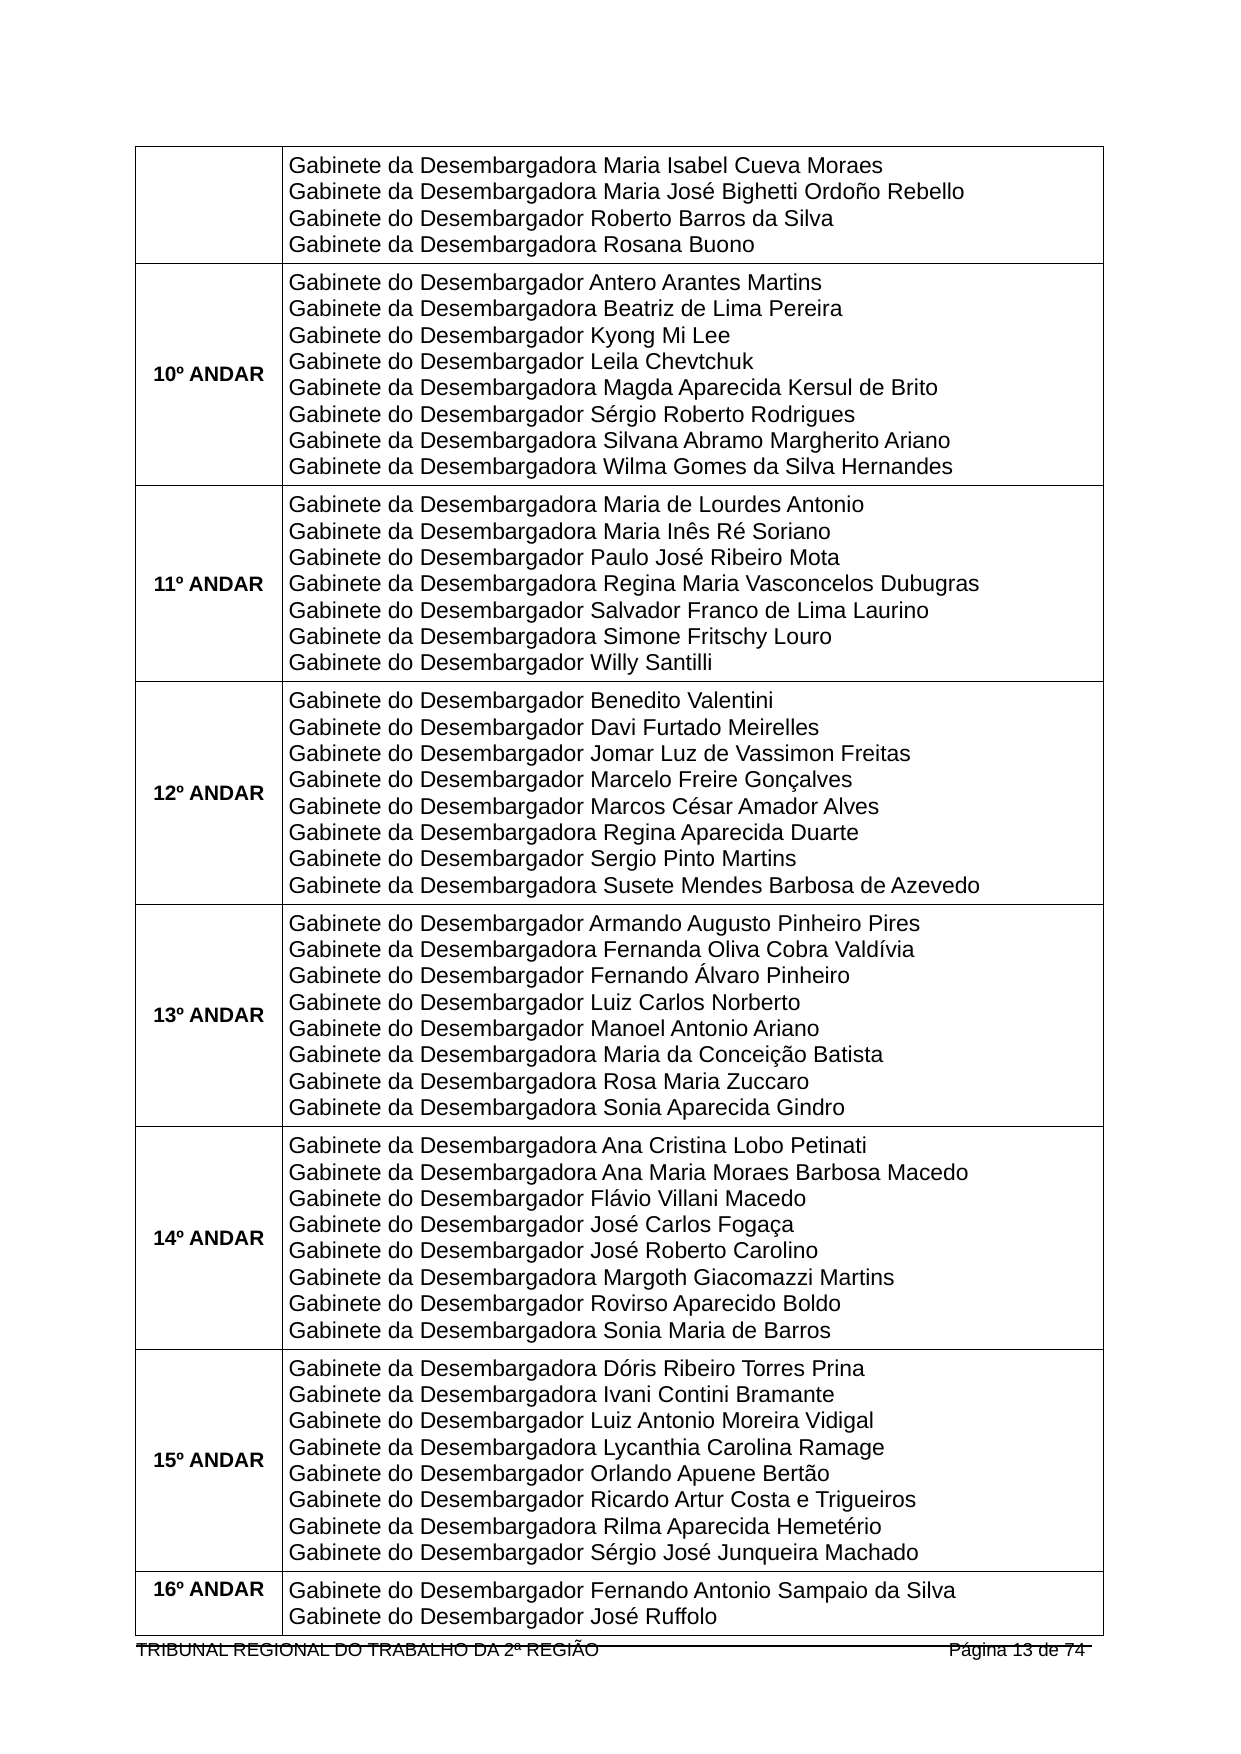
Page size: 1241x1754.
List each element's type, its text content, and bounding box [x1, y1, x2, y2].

table_cell [136, 147, 282, 263]
table_cell 10º ANDAR [136, 264, 282, 485]
table_cell 11º ANDAR [136, 486, 282, 681]
table_cell Gabinete do Desembargador Benedito Valentini Gabinete do Desembargador Davi Furtado Meirelles Gabinete do Desembargador Jomar Luz de Vassimon Freitas Gabinete do Desembargador Marcelo Freire Gonçalves Gabinete do Desembargador Marcos César Amador Alves Gabinete da Desembargadora Regina Aparecida Duarte Gabinete do Desembargador Sergio Pinto Martins Gabinete da Desembargadora Susete Mendes Barbosa de Azevedo [283, 682, 1103, 904]
table_cell 12º ANDAR [136, 682, 282, 904]
table_cell Gabinete do Desembargador Fernando Antonio Sampaio da Silva Gabinete do Desembargador José Ruffolo [283, 1572, 1103, 1635]
table_cell Gabinete da Desembargadora Dóris Ribeiro Torres Prina Gabinete da Desembargadora Ivani Contini Bramante Gabinete do Desembargador Luiz Antonio Moreira Vidigal Gabinete da Desembargadora Lycanthia Carolina Ramage Gabinete do Desembargador Orlando Apuene Bertão Gabinete do Desembargador Ricardo Artur Costa e Trigueiros Gabinete da Desembargadora Rilma Aparecida Hemetério Gabinete do Desembargador Sérgio José Junqueira Machado [283, 1350, 1103, 1571]
table_cell 13º ANDAR [136, 905, 282, 1126]
table_cell Gabinete da Desembargadora Ana Cristina Lobo Petinati Gabinete da Desembargadora Ana Maria Moraes Barbosa Macedo Gabinete do Desembargador Flávio Villani Macedo Gabinete do Desembargador José Carlos Fogaça Gabinete do Desembargador José Roberto Carolino Gabinete da Desembargadora Margoth Giacomazzi Martins Gabinete do Desembargador Rovirso Aparecido Boldo Gabinete da Desembargadora Sonia Maria de Barros [283, 1127, 1103, 1349]
table_cell 14º ANDAR [136, 1127, 282, 1349]
table_cell Gabinete do Desembargador Antero Arantes Martins Gabinete da Desembargadora Beatriz de Lima Pereira Gabinete do Desembargador Kyong Mi Lee Gabinete do Desembargador Leila Chevtchuk Gabinete da Desembargadora Magda Aparecida Kersul de Brito Gabinete do Desembargador Sérgio Roberto Rodrigues Gabinete da Desembargadora Silvana Abramo Margherito Ariano Gabinete da Desembargadora Wilma Gomes da Silva Hernandes [283, 264, 1103, 485]
table_cell Gabinete do Desembargador Armando Augusto Pinheiro Pires Gabinete da Desembargadora Fernanda Oliva Cobra Valdívia Gabinete do Desembargador Fernando Álvaro Pinheiro Gabinete do Desembargador Luiz Carlos Norberto Gabinete do Desembargador Manoel Antonio Ariano Gabinete da Desembargadora Maria da Conceição Batista Gabinete da Desembargadora Rosa Maria Zuccaro Gabinete da Desembargadora Sonia Aparecida Gindro [283, 905, 1103, 1126]
table_cell 15º ANDAR [136, 1350, 282, 1571]
table_cell Gabinete da Desembargadora Maria Isabel Cueva Moraes Gabinete da Desembargadora Maria José Bighetti Ordoño Rebello Gabinete do Desembargador Roberto Barros da Silva Gabinete da Desembargadora Rosana Buono [283, 147, 1103, 263]
table_cell 16º ANDAR [136, 1572, 282, 1635]
table_cell Gabinete da Desembargadora Maria de Lourdes Antonio Gabinete da Desembargadora Maria Inês Ré Soriano Gabinete do Desembargador Paulo José Ribeiro Mota Gabinete da Desembargadora Regina Maria Vasconcelos Dubugras Gabinete do Desembargador Salvador Franco de Lima Laurino Gabinete da Desembargadora Simone Fritschy Louro Gabinete do Desembargador Willy Santilli [283, 486, 1103, 681]
